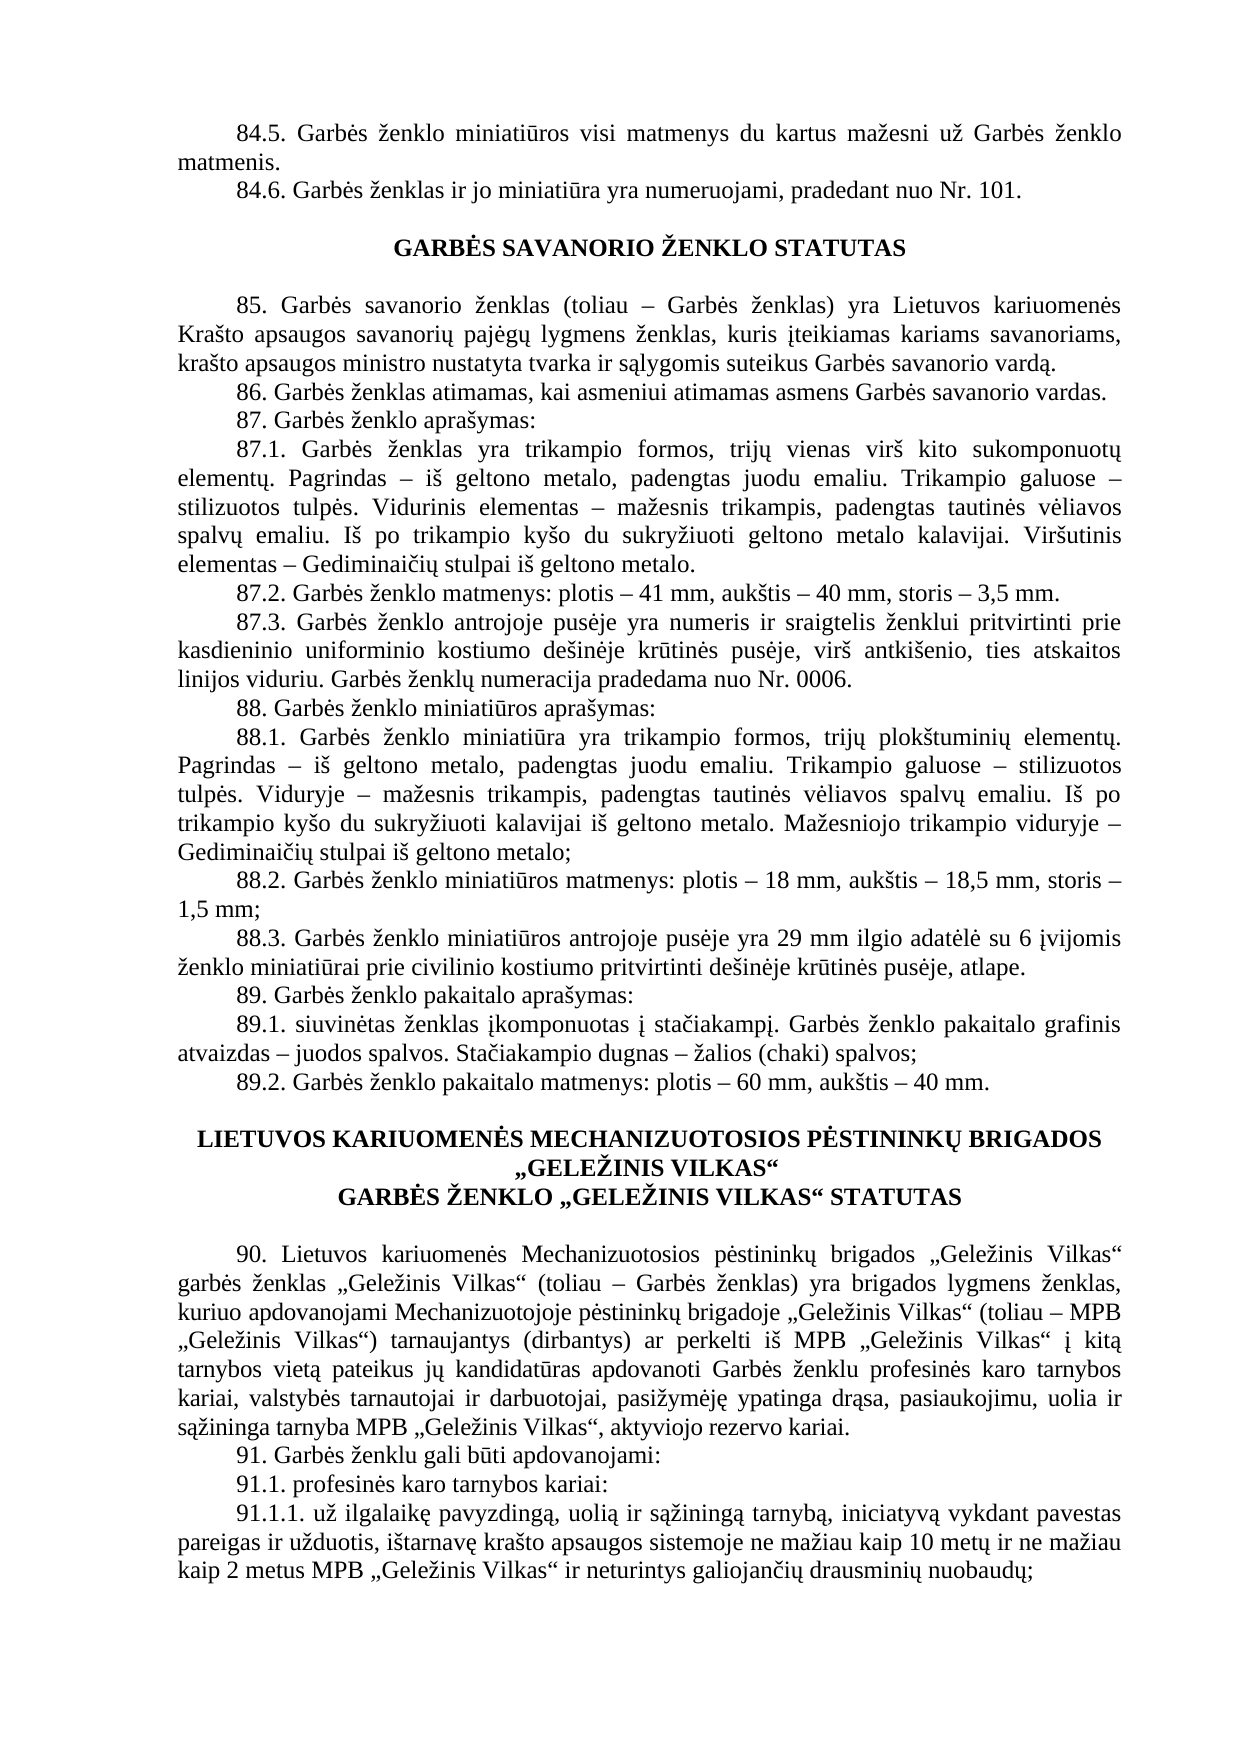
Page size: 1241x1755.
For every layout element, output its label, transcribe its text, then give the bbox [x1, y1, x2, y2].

text GARBĖS ŽENKLO „GELEŽINIS VILKAS“ STATUTAS [177, 1182, 1122, 1211]
text 84.6. Garbės ženklas ir jo miniatiūra yra numeruojami, pradedant nuo Nr. 101. [177, 176, 1122, 204]
text GARBĖS SAVANORIO ŽENKLO STATUTAS [177, 233, 1122, 262]
text 88.2. Garbės ženklo miniatiūros matmenys: plotis – 18 mm, aukštis – 18,5 mm, storis – 1,5 mm; [177, 866, 1122, 923]
text 88. Garbės ženklo miniatiūros aprašymas: [177, 693, 1122, 722]
text 91.1. profesinės karo tarnybos kariai: [177, 1469, 1122, 1498]
text 85. Garbės savanorio ženklas (toliau – Garbės ženklas) yra Lietuvos kariuomenės Krašto apsaugos savanorių pajėgų lygmens ženklas, kuris įteikiamas kariams savanoriams, krašto apsaugos ministro nustatyta tvarka ir sąlygomis suteikus Garbės savanorio vardą. [177, 291, 1122, 377]
text 91. Garbės ženklu gali būti apdovanojami: [177, 1441, 1122, 1469]
text 90. Lietuvos kariuomenės Mechanizuotosios pėstininkų brigados „Geležinis Vilkas“ garbės ženklas „Geležinis Vilkas“ (toliau – Garbės ženklas) yra brigados lygmens ženklas, kuriuo apdovanojami Mechanizuotojoje pėstininkų brigadoje „Geležinis Vilkas“ (toliau – MPB „Geležinis Vilkas“) tarnaujantys (dirbantys) ar perkelti iš MPB „Geležinis Vilkas“ į kitą tarnybos vietą pateikus jų kandidatūras apdovanoti Garbės ženklu profesinės karo tarnybos kariai, valstybės tarnautojai ir darbuotojai, pasižymėję ypatinga drąsa, pasiaukojimu, uolia ir sąžininga tarnyba MPB „Geležinis Vilkas“, aktyviojo rezervo kariai. [177, 1239, 1122, 1441]
text 88.1. Garbės ženklo miniatiūra yra trikampio formos, trijų plokštuminių elementų. Pagrindas – iš geltono metalo, padengtas juodu emaliu. Trikampio galuose – stilizuotos tulpės. Viduryje – mažesnis trikampis, padengtas tautinės vėliavos spalvų emaliu. Iš po trikampio kyšo du sukryžiuoti kalavijai iš geltono metalo. Mažesniojo trikampio viduryje – Gediminaičių stulpai iš geltono metalo; [177, 722, 1122, 866]
text 84.5. Garbės ženklo miniatiūros visi matmenys du kartus mažesni už Garbės ženklo matmenis. [177, 118, 1122, 176]
text 86. Garbės ženklas atimamas, kai asmeniui atimamas asmens Garbės savanorio vardas. [177, 377, 1122, 406]
text LIETUVOS KARIUOMENĖS MECHANIZUOTOSIOS PĖSTININKŲ BRIGADOS „GELEŽINIS VILKAS“ [177, 1124, 1122, 1182]
text 87.1. Garbės ženklas yra trikampio formos, trijų vienas virš kito sukomponuotų elementų. Pagrindas – iš geltono metalo, padengtas juodu emaliu. Trikampio galuose – stilizuotos tulpės. Vidurinis elementas – mažesnis trikampis, padengtas tautinės vėliavos spalvų emaliu. Iš po trikampio kyšo du sukryžiuoti geltono metalo kalavijai. Viršutinis elementas – Gediminaičių stulpai iš geltono metalo. [177, 434, 1122, 578]
text 91.1.1. už ilgalaikę pavyzdingą, uolią ir sąžiningą tarnybą, iniciatyvą vykdant pavestas pareigas ir užduotis, ištarnavę krašto apsaugos sistemoje ne mažiau kaip 10 metų ir ne mažiau kaip 2 metus MPB „Geležinis Vilkas“ ir neturintys galiojančių drausminių nuobaudų; [177, 1498, 1122, 1584]
text 87. Garbės ženklo aprašymas: [177, 406, 1122, 434]
text 87.3. Garbės ženklo antrojoje pusėje yra numeris ir sraigtelis ženklui pritvirtinti prie kasdieninio uniforminio kostiumo dešinėje krūtinės pusėje, virš antkišenio, ties atskaitos linijos viduriu. Garbės ženklų numeracija pradedama nuo Nr. 0006. [177, 607, 1122, 693]
text 87.2. Garbės ženklo matmenys: plotis – 41 mm, aukštis – 40 mm, storis – 3,5 mm. [177, 578, 1122, 607]
text 89.1. siuvinėtas ženklas įkomponuotas į stačiakampį. Garbės ženklo pakaitalo grafinis atvaizdas – juodos spalvos. Stačiakampio dugnas – žalios (chaki) spalvos; [177, 1009, 1122, 1067]
text 89.2. Garbės ženklo pakaitalo matmenys: plotis – 60 mm, aukštis – 40 mm. [177, 1067, 1122, 1096]
text 89. Garbės ženklo pakaitalo aprašymas: [177, 981, 1122, 1009]
text 88.3. Garbės ženklo miniatiūros antrojoje pusėje yra 29 mm ilgio adatėlė su 6 įvijomis ženklo miniatiūrai prie civilinio kostiumo pritvirtinti dešinėje krūtinės pusėje, atlape. [177, 923, 1122, 981]
